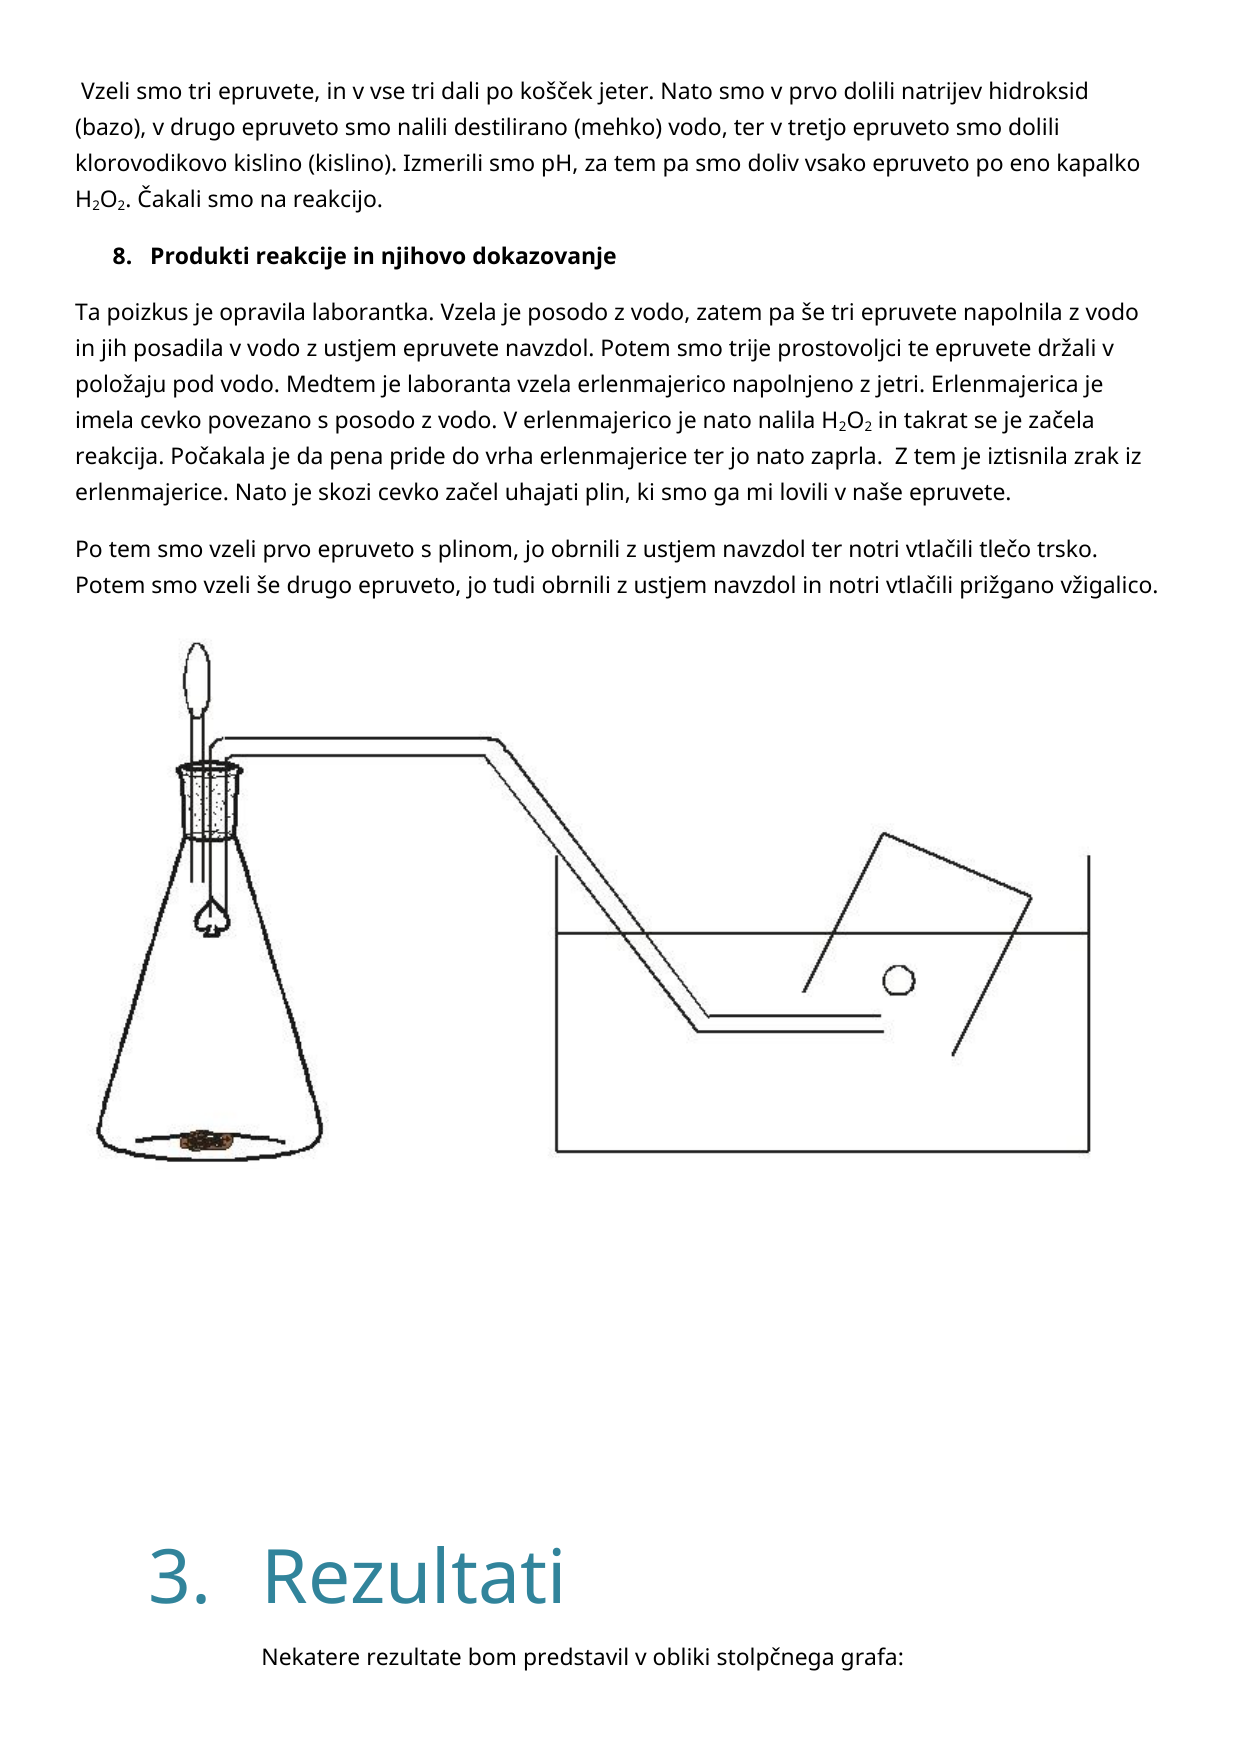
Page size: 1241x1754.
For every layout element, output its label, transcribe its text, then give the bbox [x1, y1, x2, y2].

text Vzeli smo tri epruvete, in v vse tri dali po košček jeter. Nato smo v prvo dolili natrijev hidroksid (bazo), v drugo epruveto smo nalili destilirano (mehko) vodo, ter v tretjo epruveto smo dolili klorovodikovo kislino (kislino). Izmerili smo pH, za tem pa smo doliv vsako epruveto po eno kapalko H2O2. Čakali smo na reakcijo. [75, 75, 1165, 214]
list Rezultati [149, 1523, 1165, 1625]
list Produkti reakcije in njihovo dokazovanje [112, 239, 1165, 271]
list Nekatere rezultate bom predstavil v obliki stolpčnega grafa: [261, 1640, 1165, 1672]
picture [75, 604, 1164, 1214]
text Po tem smo vzeli prvo epruveto s plinom, jo obrnili z ustjem navzdol ter notri vtlačili tlečo trsko. Potem smo vzeli še drugo epruveto, jo tudi obrnili z ustjem navzdol in notri vtlačili prižgano vžigalico. [75, 533, 1165, 1214]
text Ta poizkus je opravila laborantka. Vzela je posodo z vodo, zatem pa še tri epruvete napolnila z vodo in jih posadila v vodo z ustjem epruvete navzdol. Potem smo trije prostovoljci te epruvete držali v položaju pod vodo. Medtem je laboranta vzela erlenmajerico napolnjeno z jetri. Erlenmajerica je imela cevko povezano s posodo z vodo. V erlenmajerico je nato nalila H2O2 in takrat se je začela reakcija. Počakala je da pena pride do vrha erlenmajerice ter jo nato zaprla. Z tem je iztisnila zrak iz erlenmajerice. Nato je skozi cevko začel uhajati plin, ki smo ga mi lovili v naše epruvete. [75, 296, 1165, 507]
